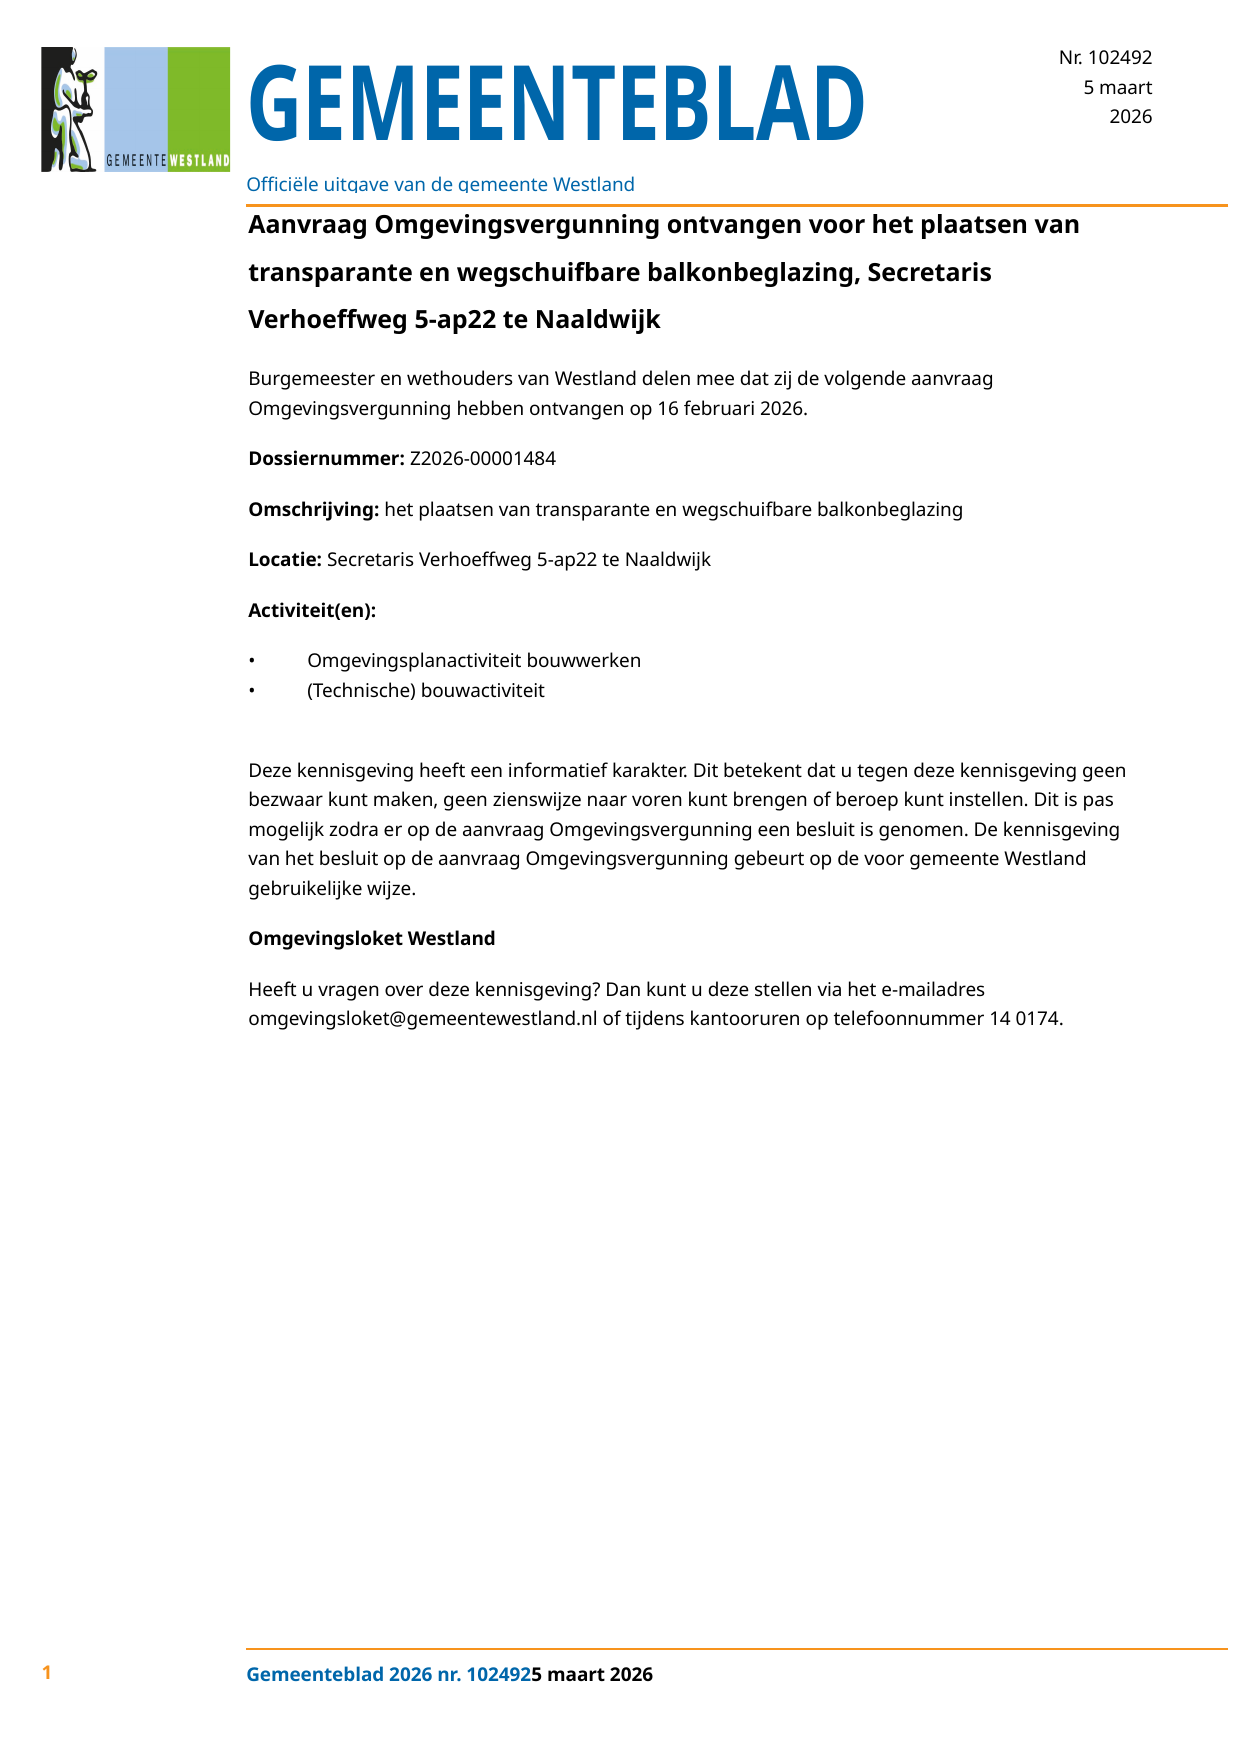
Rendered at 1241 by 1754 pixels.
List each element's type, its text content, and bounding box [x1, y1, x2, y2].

text Omschrijving: het plaatsen van transparante en wegschuifbare balkonbeglazing [248, 496, 1152, 522]
picture [41, 47, 231, 172]
list (Technische) bouwactiviteit [248, 677, 1152, 702]
text Activiteit(en): [248, 597, 1152, 622]
text Omgevingsloket Westland [248, 926, 1152, 951]
text Locatie: Secretaris Verhoeffweg 5-ap22 te Naaldwijk [248, 546, 1152, 572]
text Aanvraag Omgevingsvergunning ontvangen voor het plaatsen van transparante en wegschuifbare balkonbeglazing, Secretaris Verhoeffweg 5-ap22 te Naaldwijk [248, 207, 1152, 336]
text Heeft u vragen over deze kennisgeving? Dan kunt u deze stellen via het e-mailadres omgevingsloket@gemeentewestland.nl of tijdens kantooruren op telefoonnummer 14 0174. [248, 976, 1152, 1031]
text Burgemeester en wethouders van Westland delen mee dat zij de volgende aanvraag Omgevingsvergunning hebben ontvangen op 16 februari 2026. [248, 366, 1152, 421]
list Omgevingsplanactiviteit bouwwerken [248, 647, 1152, 673]
text Deze kennisgeving heeft een informatief karakter. Dit betekent dat u tegen deze kennisgeving geen bezwaar kunt maken, geen zienswijze naar voren kunt brengen of beroep kunt instellen. Dit is pas mogelijk zodra er op de aanvraag Omgevingsvergunning een besluit is genomen. De kennisgeving van het besluit op de aanvraag Omgevingsvergunning gebeurt op de voor gemeente Westland gebruikelijke wijze. [248, 757, 1152, 901]
text Dossiernummer: Z2026-00001484 [248, 446, 1152, 471]
